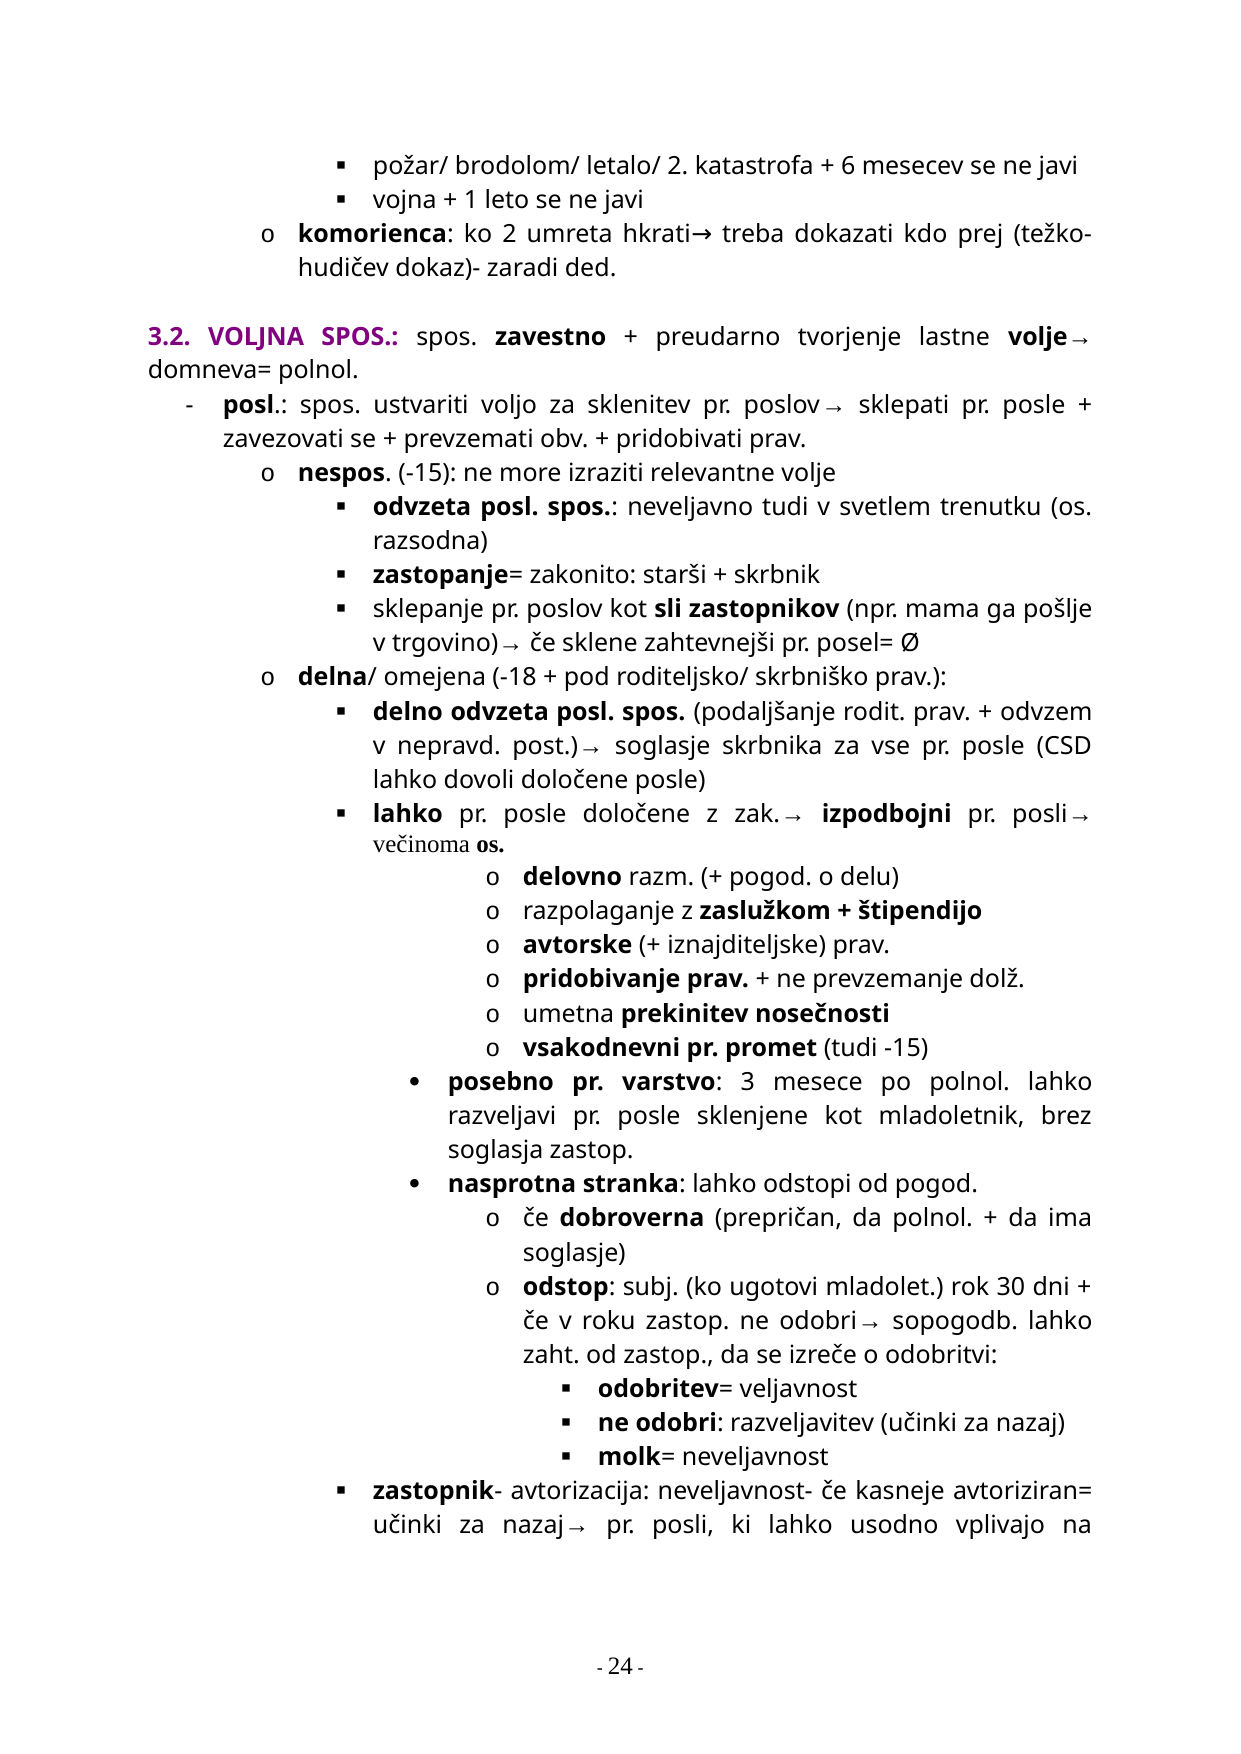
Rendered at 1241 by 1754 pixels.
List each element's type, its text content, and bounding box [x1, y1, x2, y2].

list vsakodnevni pr. promet (tudi -15) [485, 1029, 1093, 1064]
list delna/ omejena (-18 + pod roditeljsko/ skrbniško prav.): [260, 659, 1093, 693]
list razpolaganje z zaslužkom + štipendijo [485, 892, 1093, 927]
list odobritev= veljavnost [560, 1371, 1093, 1405]
list posebno pr. varstvo: 3 mesece po polnol. lahko razveljavi pr. posle sklenjene kot mladoletnik, brez soglasja zastop. [410, 1064, 1093, 1166]
list nespos. (-15): ne more izraziti relevantne volje [260, 454, 1093, 489]
list zastopnik- avtorizacija: neveljavnost- če kasneje avtoriziran= učinki za nazaj→ pr. posli, ki lahko usodno vplivajo na [335, 1473, 1093, 1541]
list delovno razm. (+ pogod. o delu) [485, 858, 1093, 892]
list če dobroverna (prepričan, da polnol. + da ima soglasje) [485, 1200, 1093, 1268]
list odvzeta posl. spos.: neveljavno tudi v svetlem trenutku (os. razsodna) [335, 489, 1093, 557]
list zastopanje= zakonito: starši + skrbnik [335, 557, 1093, 591]
list posl.: spos. ustvariti voljo za sklenitev pr. poslov→ sklepati pr. posle + zavezovati se + prevzemati obv. + pridobivati prav. [185, 386, 1093, 454]
list nasprotna stranka: lahko odstopi od pogod. [410, 1166, 1093, 1200]
list molk= neveljavnost [560, 1439, 1093, 1473]
list avtorske (+ iznajditeljske) prav. [485, 927, 1093, 961]
list ne odobri: razveljavitev (učinki za nazaj) [560, 1405, 1093, 1439]
list odstop: subj. (ko ugotovi mladolet.) rok 30 dni + če v roku zastop. ne odobri→ sopogodb. lahko zaht. od zastop., da se izreče o odobritvi: [485, 1268, 1093, 1371]
list vojna + 1 leto se ne javi [335, 182, 1093, 216]
list lahko pr. posle določene z zak.→ izpodbojni pr. posli→ večinoma os. [335, 795, 1093, 858]
list pridobivanje prav. + ne prevzemanje dolž. [485, 961, 1093, 995]
list sklepanje pr. poslov kot sli zastopnikov (npr. mama ga pošlje v trgovino)→ če sklene zahtevnejši pr. posel= Ø [335, 591, 1093, 659]
list komorienca: ko 2 umreta hkrati→ treba dokazati kdo prej (težko- hudičev dokaz)- zaradi ded. [260, 216, 1093, 284]
text 3.2. VOLJNA SPOS.: spos. zavestno + preudarno tvorjenje lastne volje→ domneva= polnol. [148, 318, 1093, 386]
list umetna prekinitev nosečnosti [485, 995, 1093, 1029]
list požar/ brodolom/ letalo/ 2. katastrofa + 6 mesecev se ne javi [335, 148, 1093, 182]
list delno odvzeta posl. spos. (podaljšanje rodit. prav. + odvzem v nepravd. post.)→ soglasje skrbnika za vse pr. posle (CSD lahko dovoli določene posle) [335, 693, 1093, 795]
